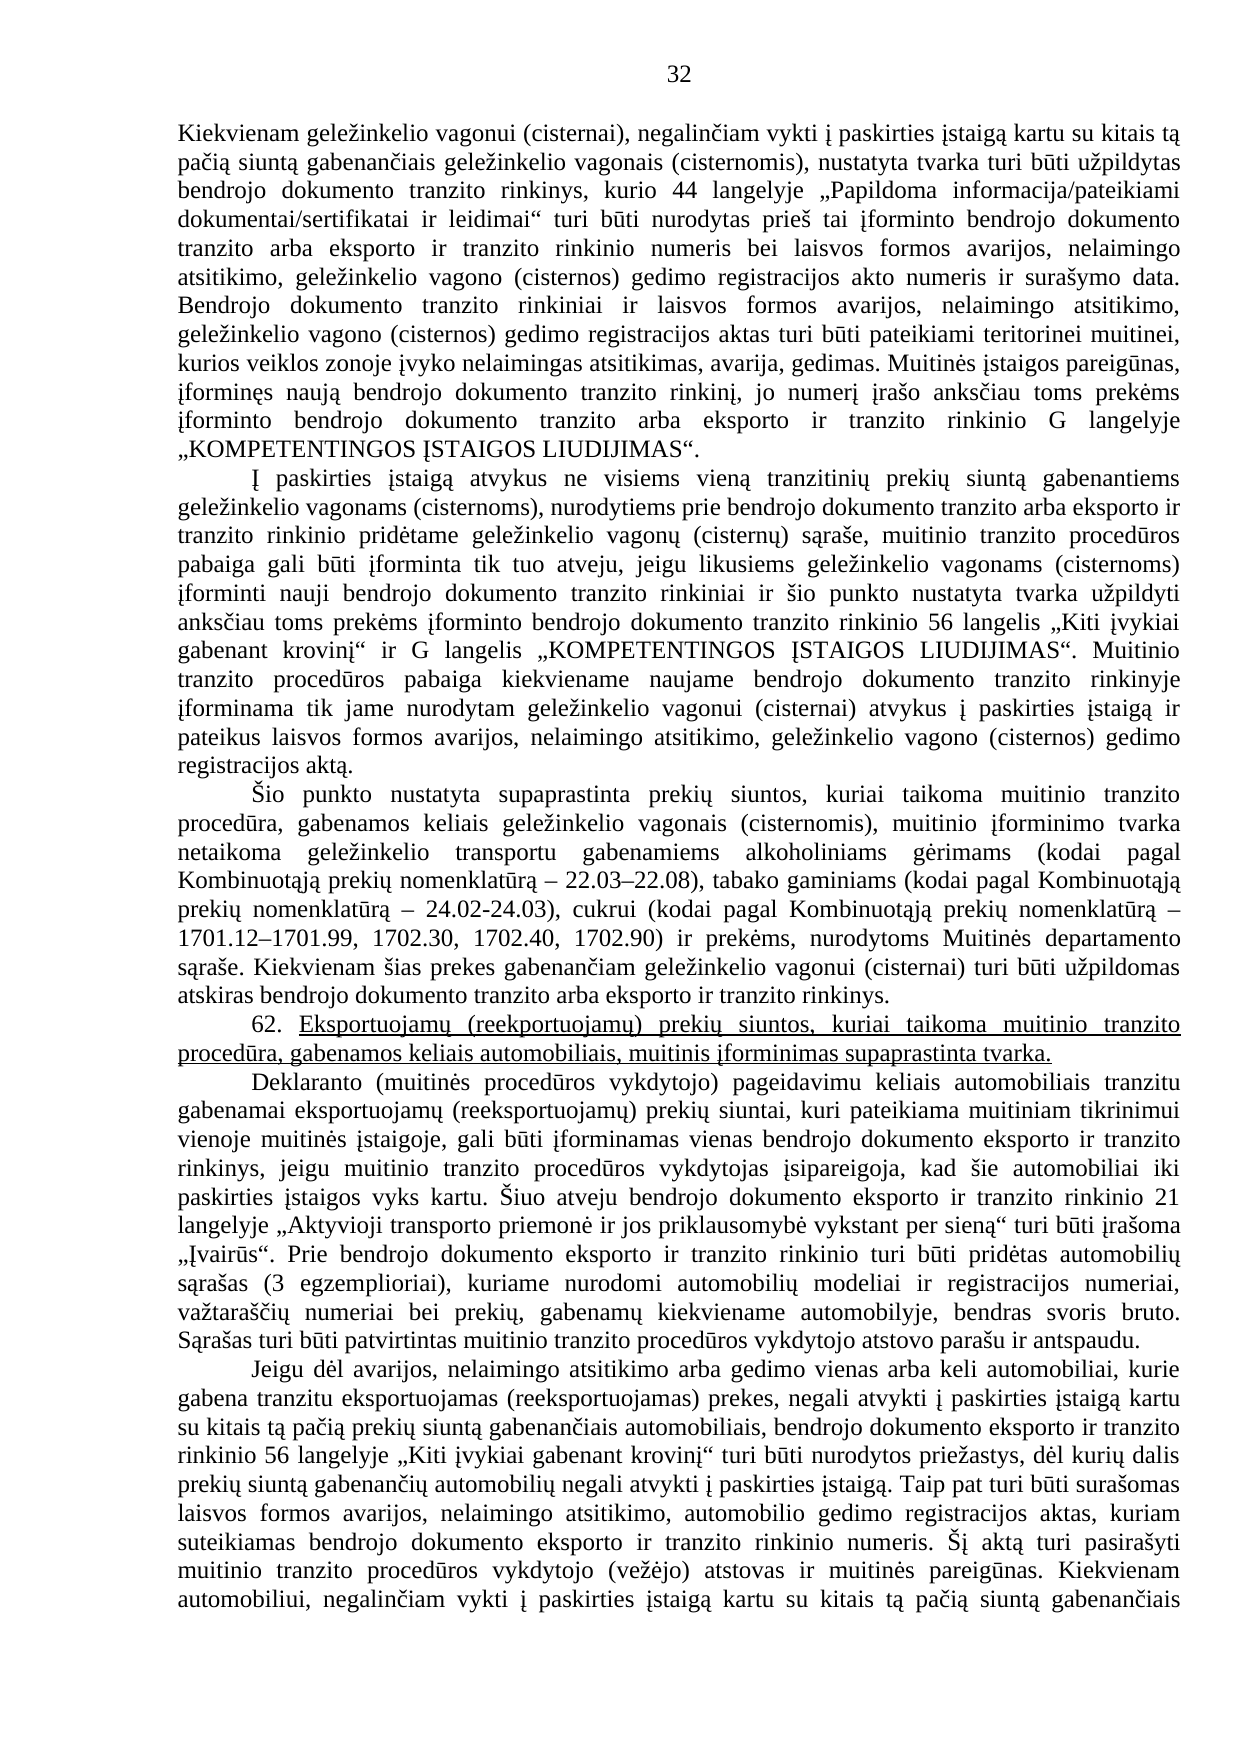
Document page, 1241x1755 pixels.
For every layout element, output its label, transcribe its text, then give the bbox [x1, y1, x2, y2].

text Šio punkto nustatyta supaprastinta prekių siuntos, kuriai taikoma muitinio tranzito procedūra, gabenamos keliais geležinkelio vagonais (cisternomis), muitinio įforminimo tvarka netaikoma geležinkelio transportu gabenamiems alkoholiniams gėrimams (kodai pagal Kombinuotąją prekių nomenklatūrą – 22.03–22.08), tabako gaminiams (kodai pagal Kombinuotąją prekių nomenklatūrą – 24.02-24.03), cukrui (kodai pagal Kombinuotąją prekių nomenklatūrą – 1701.12–1701.99, 1702.30, 1702.40, 1702.90) ir prekėms, nurodytoms Muitinės departamento sąraše. Kiekvienam šias prekes gabenančiam geležinkelio vagonui (cisternai) turi būti užpildomas atskiras bendrojo dokumento tranzito arba eksporto ir tranzito rinkinys. [177, 779, 1181, 1009]
text Jeigu dėl avarijos, nelaimingo atsitikimo arba gedimo vienas arba keli automobiliai, kurie gabena tranzitu eksportuojamas (reeksportuojamas) prekes, negali atvykti į paskirties įstaigą kartu su kitais tą pačią prekių siuntą gabenančiais automobiliais, bendrojo dokumento eksporto ir tranzito rinkinio 56 langelyje „Kiti įvykiai gabenant krovinį“ turi būti nurodytos priežastys, dėl kurių dalis prekių siuntą gabenančių automobilių negali atvykti į paskirties įstaigą. Taip pat turi būti surašomas laisvos formos avarijos, nelaimingo atsitikimo, automobilio gedimo registracijos aktas, kuriam suteikiamas bendrojo dokumento eksporto ir tranzito rinkinio numeris. Šį aktą turi pasirašyti muitinio tranzito procedūros vykdytojo (vežėjo) atstovas ir muitinės pareigūnas. Kiekvienam automobiliui, negalinčiam vykti į paskirties įstaigą kartu su kitais tą pačią siuntą gabenančiais [177, 1354, 1181, 1613]
text Kiekvienam geležinkelio vagonui (cisternai), negalinčiam vykti į paskirties įstaigą kartu su kitais tą pačią siuntą gabenančiais geležinkelio vagonais (cisternomis), nustatyta tvarka turi būti užpildytas bendrojo dokumento tranzito rinkinys, kurio 44 langelyje „Papildoma informacija/pateikiami dokumentai/sertifikatai ir leidimai“ turi būti nurodytas prieš tai įforminto bendrojo dokumento tranzito arba eksporto ir tranzito rinkinio numeris bei laisvos formos avarijos, nelaimingo atsitikimo, geležinkelio vagono (cisternos) gedimo registracijos akto numeris ir surašymo data. Bendrojo dokumento tranzito rinkiniai ir laisvos formos avarijos, nelaimingo atsitikimo, geležinkelio vagono (cisternos) gedimo registracijos aktas turi būti pateikiami teritorinei muitinei, kurios veiklos zonoje įvyko nelaimingas atsitikimas, avarija, gedimas. Muitinės įstaigos pareigūnas, įforminęs naują bendrojo dokumento tranzito rinkinį, jo numerį įrašo anksčiau toms prekėms įforminto bendrojo dokumento tranzito arba eksporto ir tranzito rinkinio G langelyje „KOMPETENTINGOS ĮSTAIGOS LIUDIJIMAS“. [177, 118, 1181, 463]
text 62. Eksportuojamų (reekportuojamų) prekių siuntos, kuriai taikoma muitinio tranzito procedūra, gabenamos keliais automobiliais, muitinis įforminimas supaprastinta tvarka. [177, 1009, 1181, 1067]
text Į paskirties įstaigą atvykus ne visiems vieną tranzitinių prekių siuntą gabenantiems geležinkelio vagonams (cisternoms), nurodytiems prie bendrojo dokumento tranzito arba eksporto ir tranzito rinkinio pridėtame geležinkelio vagonų (cisternų) sąraše, muitinio tranzito procedūros pabaiga gali būti įforminta tik tuo atveju, jeigu likusiems geležinkelio vagonams (cisternoms) įforminti nauji bendrojo dokumento tranzito rinkiniai ir šio punkto nustatyta tvarka užpildyti anksčiau toms prekėms įforminto bendrojo dokumento tranzito rinkinio 56 langelis „Kiti įvykiai gabenant krovinį“ ir G langelis „KOMPETENTINGOS ĮSTAIGOS LIUDIJIMAS“. Muitinio tranzito procedūros pabaiga kiekviename naujame bendrojo dokumento tranzito rinkinyje įforminama tik jame nurodytam geležinkelio vagonui (cisternai) atvykus į paskirties įstaigą ir pateikus laisvos formos avarijos, nelaimingo atsitikimo, geležinkelio vagono (cisternos) gedimo registracijos aktą. [177, 463, 1181, 779]
text Deklaranto (muitinės procedūros vykdytojo) pageidavimu keliais automobiliais tranzitu gabenamai eksportuojamų (reeksportuojamų) prekių siuntai, kuri pateikiama muitiniam tikrinimui vienoje muitinės įstaigoje, gali būti įforminamas vienas bendrojo dokumento eksporto ir tranzito rinkinys, jeigu muitinio tranzito procedūros vykdytojas įsipareigoja, kad šie automobiliai iki paskirties įstaigos vyks kartu. Šiuo atveju bendrojo dokumento eksporto ir tranzito rinkinio 21 langelyje „Aktyvioji transporto priemonė ir jos priklausomybė vykstant per sieną“ turi būti įrašoma „Įvairūs“. Prie bendrojo dokumento eksporto ir tranzito rinkinio turi būti pridėtas automobilių sąrašas (3 egzemplioriai), kuriame nurodomi automobilių modeliai ir registracijos numeriai, važtaraščių numeriai bei prekių, gabenamų kiekviename automobilyje, bendras svoris bruto. Sąrašas turi būti patvirtintas muitinio tranzito procedūros vykdytojo atstovo parašu ir antspaudu. [177, 1067, 1181, 1354]
